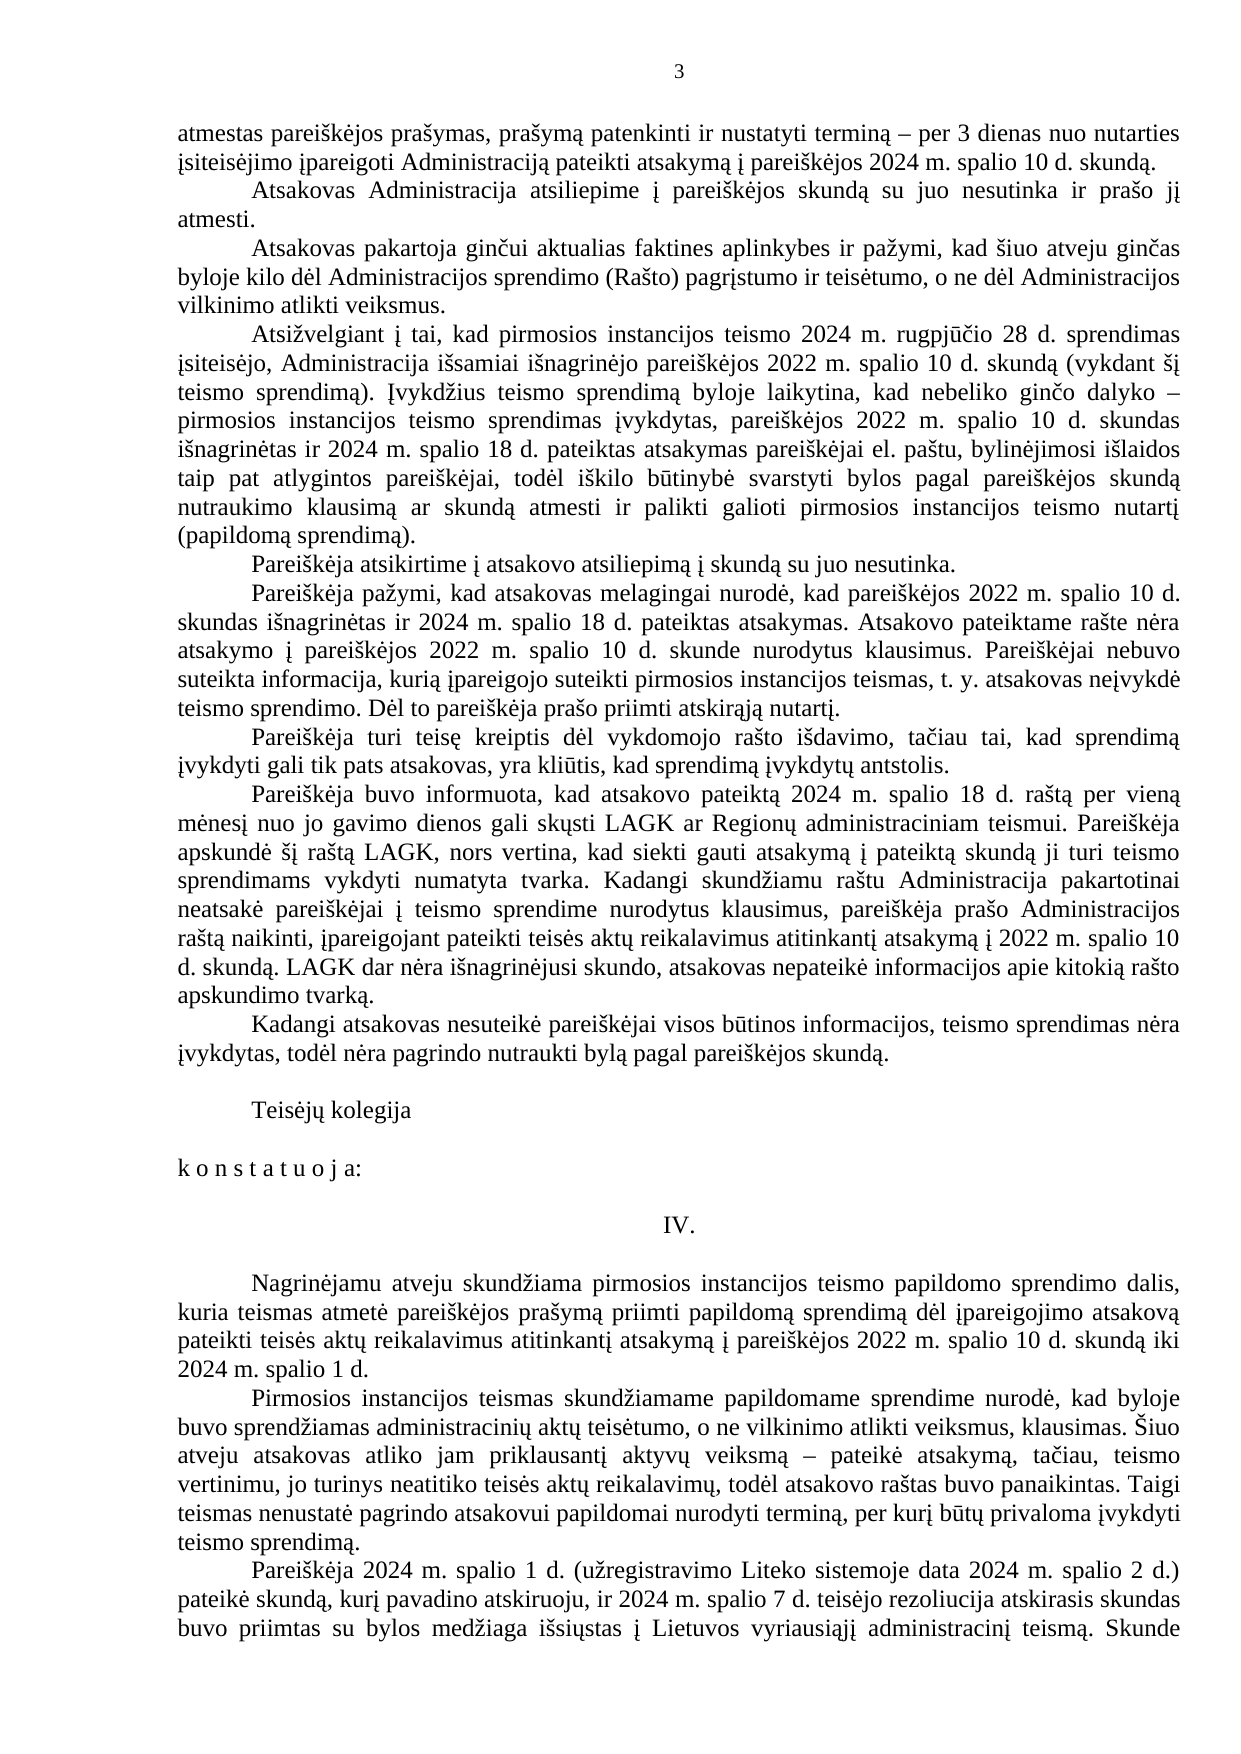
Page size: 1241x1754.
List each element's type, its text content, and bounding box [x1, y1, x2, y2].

text Pareiškėja buvo informuota, kad atsakovo pateiktą 2024 m. spalio 18 d. raštą per vieną mėnesį nuo jo gavimo dienos gali skųsti LAGK ar Regionų administraciniam teismui. Pareiškėja apskundė šį raštą LAGK, nors vertina, kad siekti gauti atsakymą į pateiktą skundą ji turi teismo sprendimams vykdyti numatyta tvarka. Kadangi skundžiamu raštu Administracija pakartotinai neatsakė pareiškėjai į teismo sprendime nurodytus klausimus, pareiškėja prašo Administracijos raštą naikinti, įpareigojant pateikti teisės aktų reikalavimus atitinkantį atsakymą į 2022 m. spalio 10 d. skundą. LAGK dar nėra išnagrinėjusi skundo, atsakovas nepateikė informacijos apie kitokią rašto apskundimo tvarką. [177, 779, 1181, 1009]
text Atsakovas Administracija atsiliepime į pareiškėjos skundą su juo nesutinka ir prašo jį atmesti. [177, 176, 1181, 233]
text Atsakovas pakartoja ginčui aktualias faktines aplinkybes ir pažymi, kad šiuo atveju ginčas byloje kilo dėl Administracijos sprendimo (Rašto) pagrįstumo ir teisėtumo, o ne dėl Administracijos vilkinimo atlikti veiksmus. [177, 233, 1181, 319]
text atmestas pareiškėjos prašymas, prašymą patenkinti ir nustatyti terminą – per 3 dienas nuo nutarties įsiteisėjimo įpareigoti Administraciją pateikti atsakymą į pareiškėjos 2024 m. spalio 10 d. skundą. [177, 118, 1181, 176]
text IV. [177, 1211, 1181, 1239]
text Atsižvelgiant į tai, kad pirmosios instancijos teismo 2024 m. rugpjūčio 28 d. sprendimas įsiteisėjo, Administracija išsamiai išnagrinėjo pareiškėjos 2022 m. spalio 10 d. skundą (vykdant šį teismo sprendimą). Įvykdžius teismo sprendimą byloje laikytina, kad nebeliko ginčo dalyko – pirmosios instancijos teismo sprendimas įvykdytas, pareiškėjos 2022 m. spalio 10 d. skundas išnagrinėtas ir 2024 m. spalio 18 d. pateiktas atsakymas pareiškėjai el. paštu, bylinėjimosi išlaidos taip pat atlygintos pareiškėjai, todėl iškilo būtinybė svarstyti bylos pagal pareiškėjos skundą nutraukimo klausimą ar skundą atmesti ir palikti galioti pirmosios instancijos teismo nutartį (papildomą sprendimą). [177, 319, 1181, 549]
text konstatuoja: [177, 1153, 1181, 1182]
text Teisėjų kolegija [177, 1096, 1181, 1124]
text Pareiškėja 2024 m. spalio 1 d. (užregistravimo Liteko sistemoje data 2024 m. spalio 2 d.) pateikė skundą, kurį pavadino atskiruoju, ir 2024 m. spalio 7 d. teisėjo rezoliucija atskirasis skundas buvo priimtas su bylos medžiaga išsiųstas į Lietuvos vyriausiąjį administracinį teismą. Skunde [177, 1556, 1181, 1642]
text Kadangi atsakovas nesuteikė pareiškėjai visos būtinos informacijos, teismo sprendimas nėra įvykdytas, todėl nėra pagrindo nutraukti bylą pagal pareiškėjos skundą. [177, 1009, 1181, 1067]
text Nagrinėjamu atveju skundžiama pirmosios instancijos teismo papildomo sprendimo dalis, kuria teismas atmetė pareiškėjos prašymą priimti papildomą sprendimą dėl įpareigojimo atsakovą pateikti teisės aktų reikalavimus atitinkantį atsakymą į pareiškėjos 2022 m. spalio 10 d. skundą iki 2024 m. spalio 1 d. [177, 1268, 1181, 1383]
text Pirmosios instancijos teismas skundžiamame papildomame sprendime nurodė, kad byloje buvo sprendžiamas administracinių aktų teisėtumo, o ne vilkinimo atlikti veiksmus, klausimas. Šiuo atveju atsakovas atliko jam priklausantį aktyvų veiksmą – pateikė atsakymą, tačiau, teismo vertinimu, jo turinys neatitiko teisės aktų reikalavimų, todėl atsakovo raštas buvo panaikintas. Taigi teismas nenustatė pagrindo atsakovui papildomai nurodyti terminą, per kurį būtų privaloma įvykdyti teismo sprendimą. [177, 1383, 1181, 1556]
text Pareiškėja atsikirtime į atsakovo atsiliepimą į skundą su juo nesutinka. [177, 549, 1181, 578]
text Pareiškėja turi teisę kreiptis dėl vykdomojo rašto išdavimo, tačiau tai, kad sprendimą įvykdyti gali tik pats atsakovas, yra kliūtis, kad sprendimą įvykdytų antstolis. [177, 722, 1181, 779]
text Pareiškėja pažymi, kad atsakovas melagingai nurodė, kad pareiškėjos 2022 m. spalio 10 d. skundas išnagrinėtas ir 2024 m. spalio 18 d. pateiktas atsakymas. Atsakovo pateiktame rašte nėra atsakymo į pareiškėjos 2022 m. spalio 10 d. skunde nurodytus klausimus. Pareiškėjai nebuvo suteikta informacija, kurią įpareigojo suteikti pirmosios instancijos teismas, t. y. atsakovas neįvykdė teismo sprendimo. Dėl to pareiškėja prašo priimti atskirąją nutartį. [177, 578, 1181, 722]
